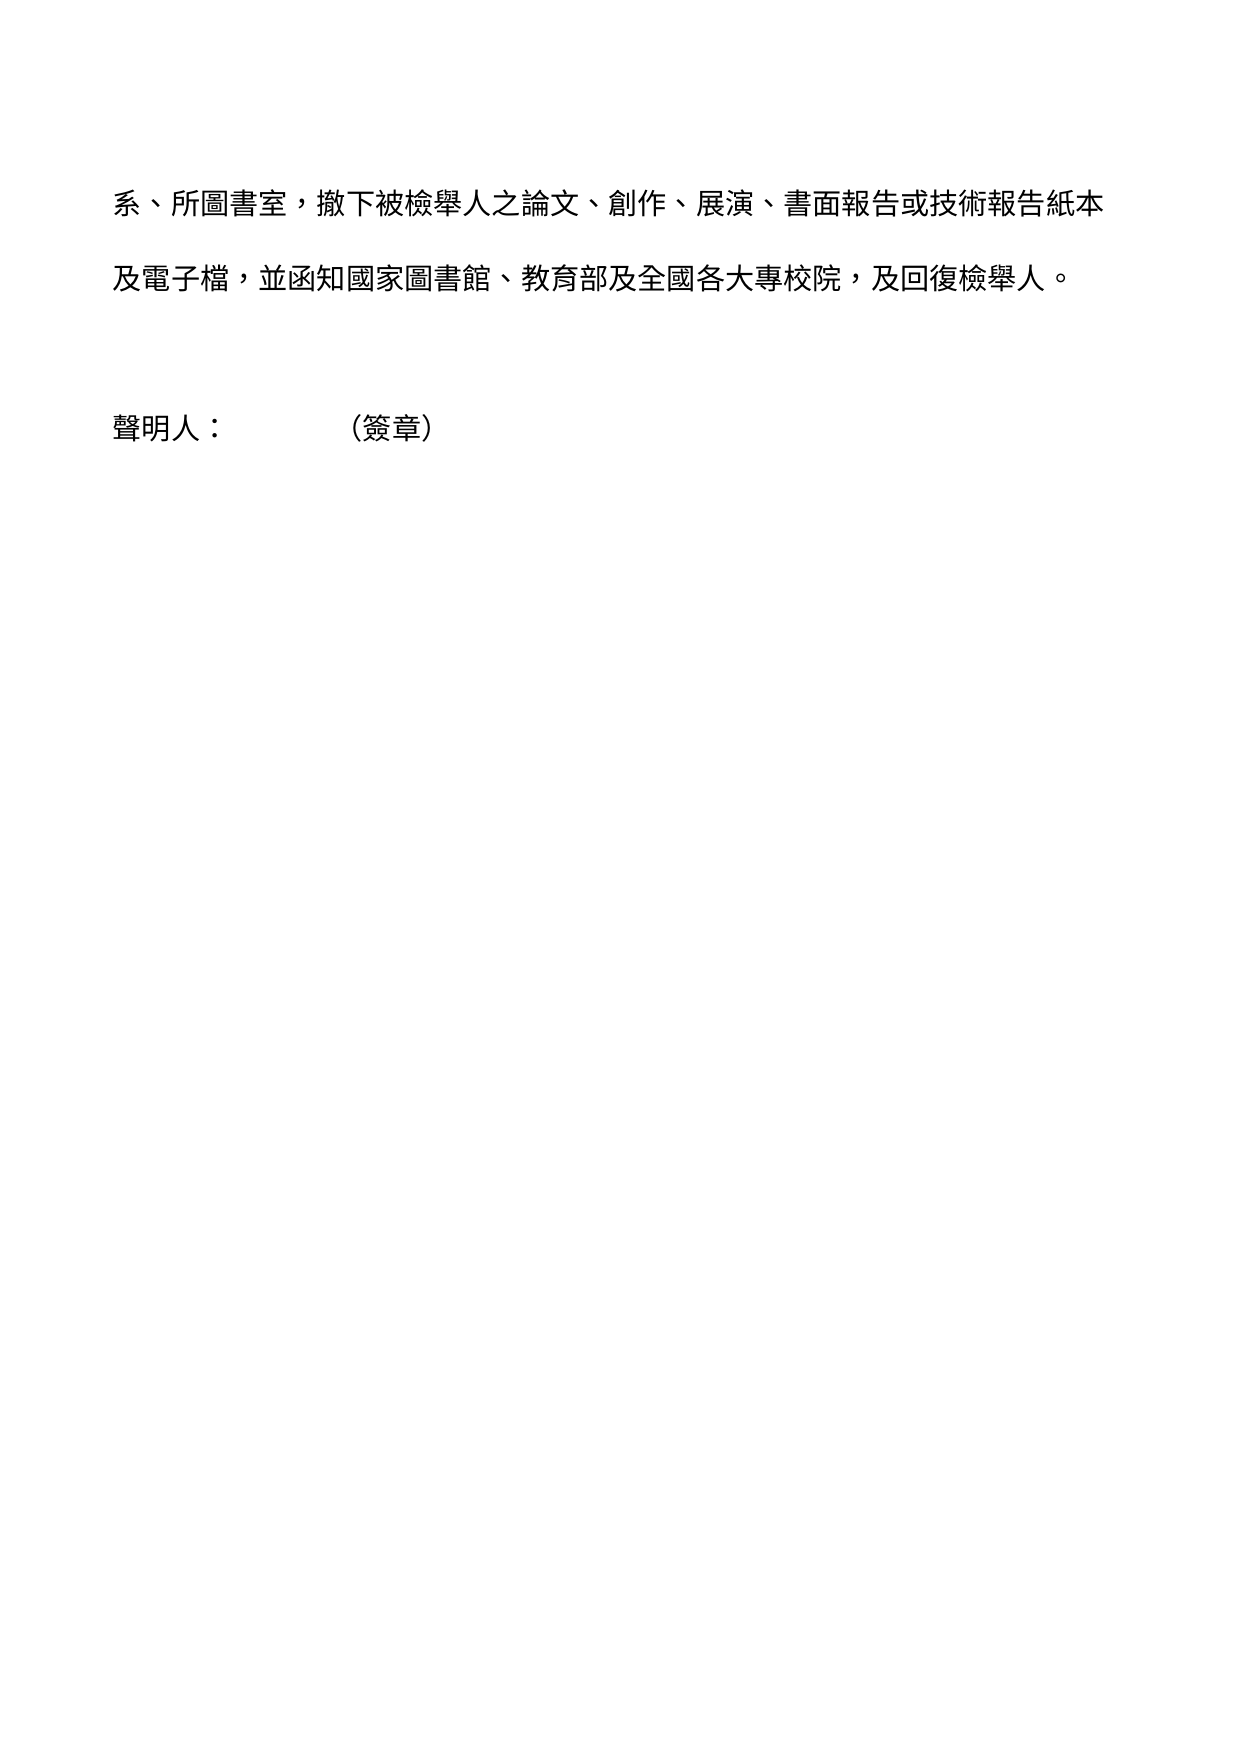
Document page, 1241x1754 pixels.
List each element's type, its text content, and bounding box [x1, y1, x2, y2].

text 聲明人： （簽章） [112, 389, 1128, 464]
text 系、所圖書室，撤下被檢舉人之論文、創作、展演、書面報告或技術報告紙本及電子檔，並函知國家圖書館、教育部及全國各大專校院，及回復檢舉人。 [112, 164, 1128, 314]
